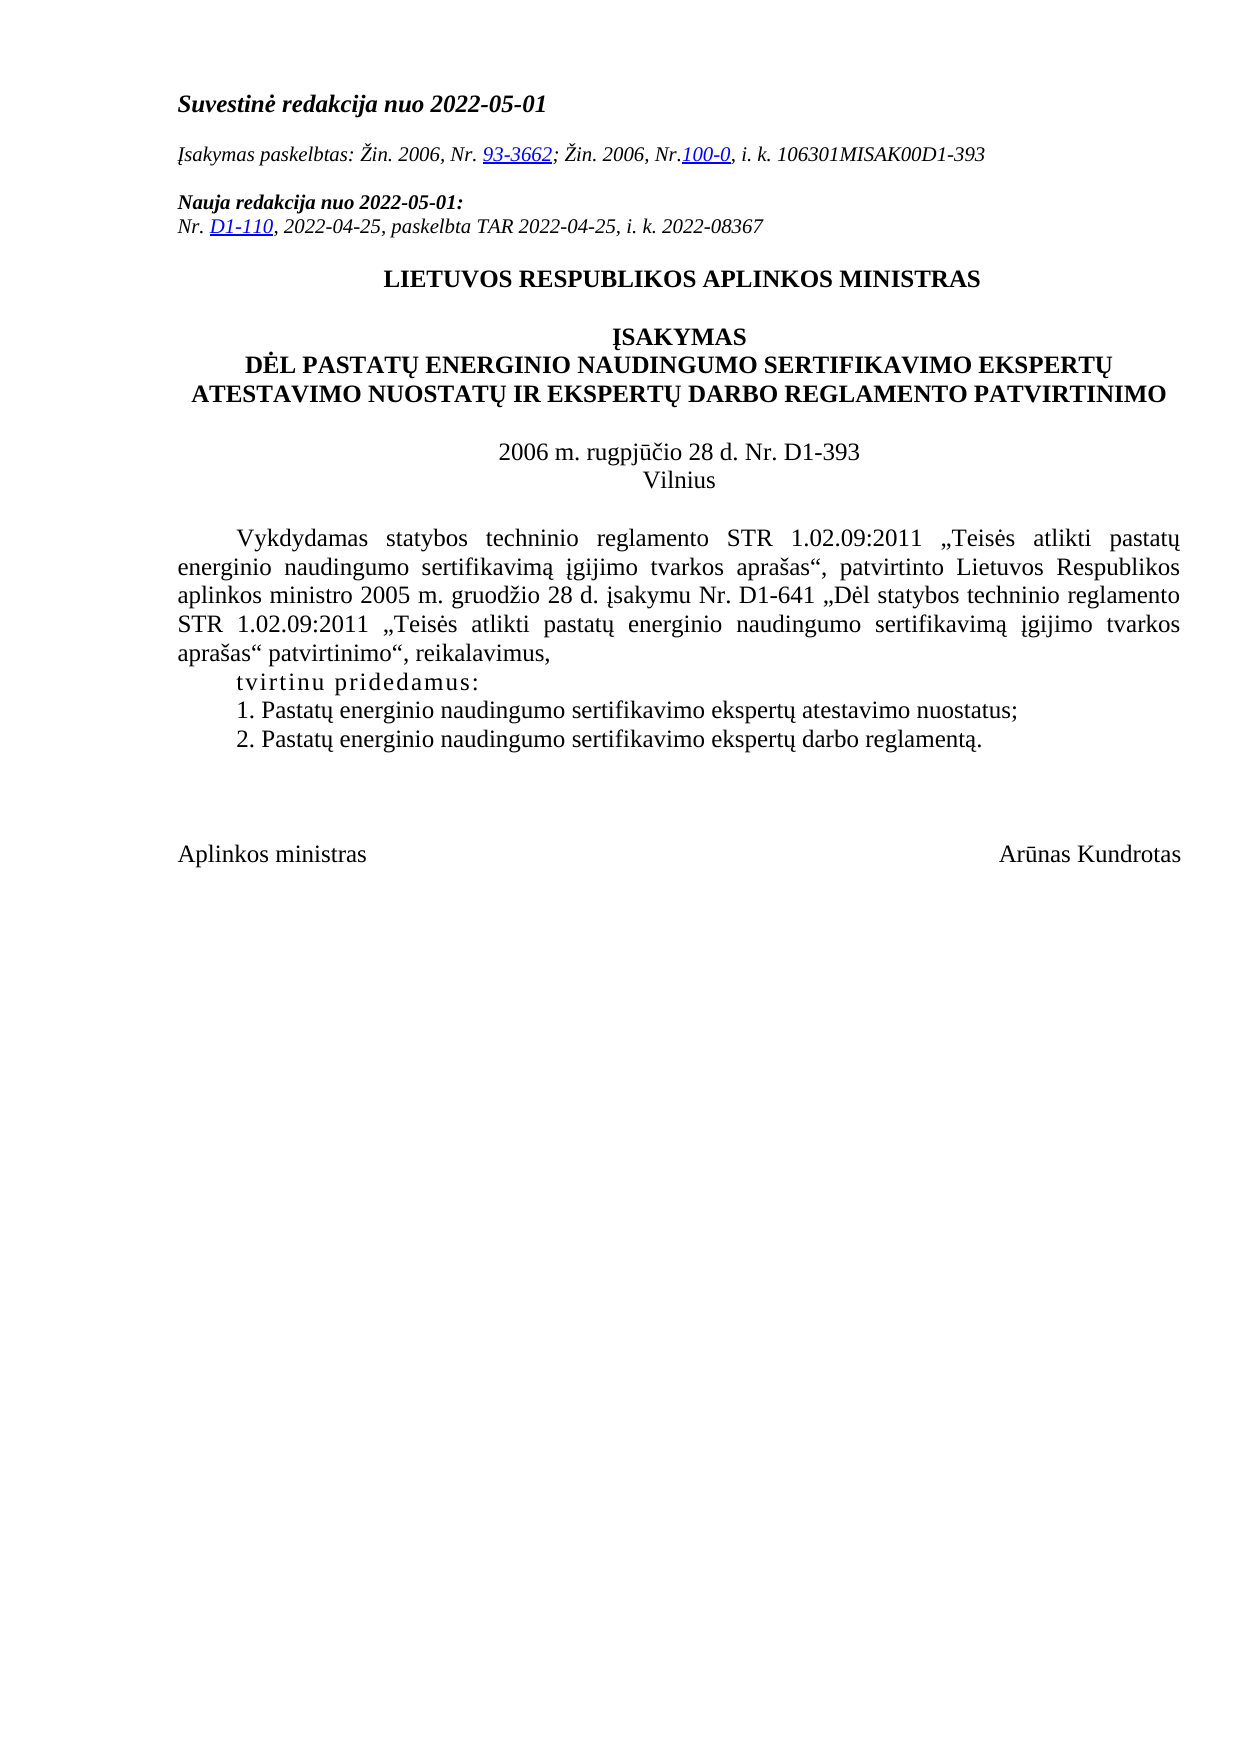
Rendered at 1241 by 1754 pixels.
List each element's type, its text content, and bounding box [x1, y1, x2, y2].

text Nauja redakcija nuo 2022-05-01: [177, 189, 1181, 214]
text tvirtinu pridedamus: [177, 667, 1181, 695]
text Vilnius [177, 465, 1181, 494]
text LIETUVOS RESPUBLIKOS APLINKOS MINISTRAS [177, 264, 1181, 293]
text 2. Pastatų energinio naudingumo sertifikavimo ekspertų darbo reglamentą. [236, 724, 1181, 753]
text 2006 m. rugpjūčio 28 d. Nr. D1-393 [177, 437, 1181, 465]
text Nr. D1-110, 2022-04-25, paskelbta TAR 2022-04-25, i. k. 2022-08367 [177, 214, 1181, 238]
text Aplinkos ministras Arūnas Kundrotas [177, 839, 1181, 868]
text ĮSAKYMAS [177, 322, 1181, 350]
text Suvestinė redakcija nuo 2022-05-01 [177, 89, 1181, 117]
text 1. Pastatų energinio naudingumo sertifikavimo ekspertų atestavimo nuostatus; [236, 695, 1181, 724]
text Vykdydamas statybos techninio reglamento STR 1.02.09:2011 „Teisės atlikti pastatų energinio naudingumo sertifikavimą įgijimo tvarkos aprašas“, patvirtinto Lietuvos Respublikos aplinkos ministro 2005 m. gruodžio 28 d. įsakymu Nr. D1-641 „Dėl statybos techninio reglamento STR 1.02.09:2011 „Teisės atlikti pastatų energinio naudingumo sertifikavimą įgijimo tvarkos aprašas“ patvirtinimo“, reikalavimus, [177, 523, 1181, 667]
text Įsakymas paskelbtas: Žin. 2006, Nr. 93-3662; Žin. 2006, Nr.100-0, i. k. 106301MISAK00D1-393 [177, 141, 1181, 166]
text DĖL PASTATŲ ENERGINIO NAUDINGUMO SERTIFIKAVIMO EKSPERTŲ ATESTAVIMO NUOSTATŲ IR EKSPERTŲ DARBO REGLAMENTO PATVIRTINIMO [177, 350, 1181, 408]
